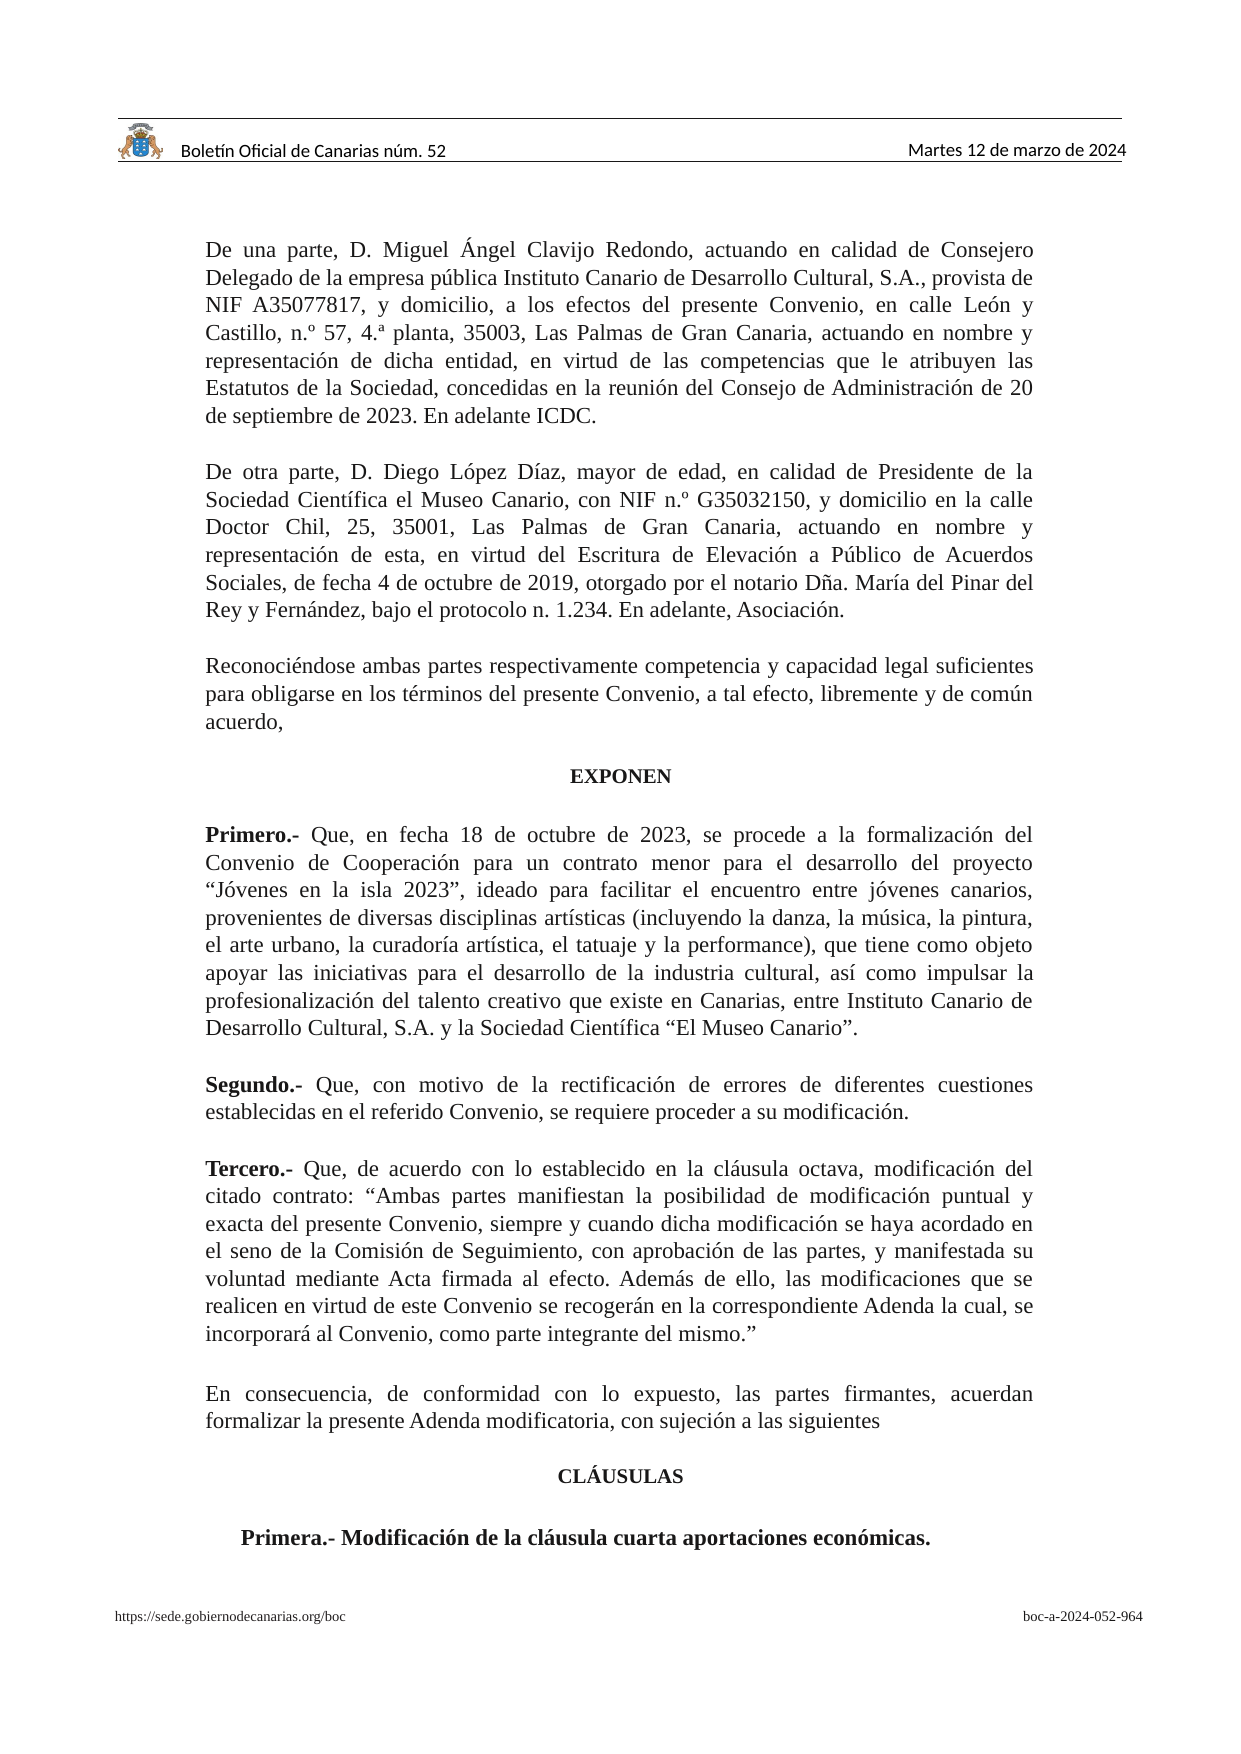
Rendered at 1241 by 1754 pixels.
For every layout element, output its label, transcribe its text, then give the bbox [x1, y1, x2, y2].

text Primero.- Que, en fecha 18 de octubre de 2023, se procede a la formalización del Convenio de Cooperación para un contrato menor para el desarrollo del proyecto “Jóvenes en la isla 2023”, ideado para facilitar el encuentro entre jóvenes canarios, provenientes de diversas disciplinas artísticas (incluyendo la danza, la música, la pintura, el arte urbano, la curadoría artística, el tatuaje y la performance), que tiene como objeto apoyar las iniciativas para el desarrollo de la industria cultural, así como impulsar la profesionalización del talento creativo que existe en Canarias, entre Instituto Canario de Desarrollo Cultural, S.A. y la Sociedad Científica “El Museo Canario”. [205, 821, 1035, 1041]
text En consecuencia, de conformidad con lo expuesto, las partes firmantes, acuerdan formalizar la presente Adenda modificatoria, con sujeción a las siguientes [205, 1380, 1035, 1434]
text Tercero.- Que, de acuerdo con lo establecido en la cláusula octava, modificación del citado contrato: “Ambas partes manifiestan la posibilidad de modificación puntual y exacta del presente Convenio, siempre y cuando dicha modificación se haya acordado en el seno de la Comisión de Seguimiento, con aprobación de las partes, y manifestada su voluntad mediante Acta firmada al efecto. Además de ello, las modificaciones que se realicen en virtud de este Convenio se recogerán en la correspondiente Adenda la cual, se incorporará al Convenio, como parte integrante del mismo.” [205, 1154, 1035, 1347]
text Reconociéndose ambas partes respectivamente competencia y capacidad legal suficientes para obligarse en los términos del presente Convenio, a tal efecto, libremente y de común acuerdo, [205, 653, 1035, 734]
text Primera.- Modificación de la cláusula cuarta aportaciones económicas. [241, 1523, 1035, 1550]
text Segundo.- Que, con motivo de la rectificación de errores de diferentes cuestiones establecidas en el referido Convenio, se requiere proceder a su modificación. [205, 1071, 1035, 1124]
text De otra parte, D. Diego López Díaz, mayor de edad, en calidad de Presidente de la Sociedad Científica el Museo Canario, con NIF n.º G35032150, y domicilio en la calle Doctor Chil, 25, 35001, Las Palmas de Gran Canaria, actuando en nombre y representación de esta, en virtud del Escritura de Elevación a Público de Acuerdos Sociales, de fecha 4 de octubre de 2019, otorgado por el notario Dña. María del Pinar del Rey y Fernández, bajo el protocolo n. 1.234. En adelante, Asociación. [205, 458, 1035, 623]
subtitle CLÁUSULAS [207, 1464, 1035, 1488]
text De una parte, D. Miguel Ángel Clavijo Redondo, actuando en calidad de Consejero Delegado de la empresa pública Instituto Canario de Desarrollo Cultural, S.A., provista de NIF A35077817, y domicilio, a los efectos del presente Convenio, en calle León y Castillo, n.º 57, 4.ª planta, 35003, Las Palmas de Gran Canaria, actuando en nombre y representación de dicha entidad, en virtud de las competencias que le atribuyen las Estatutos de la Sociedad, concedidas en la reunión del Consejo de Administración de 20 de septiembre de 2023. En adelante ICDC. [205, 236, 1035, 428]
subtitle EXPONEN [207, 764, 1035, 788]
